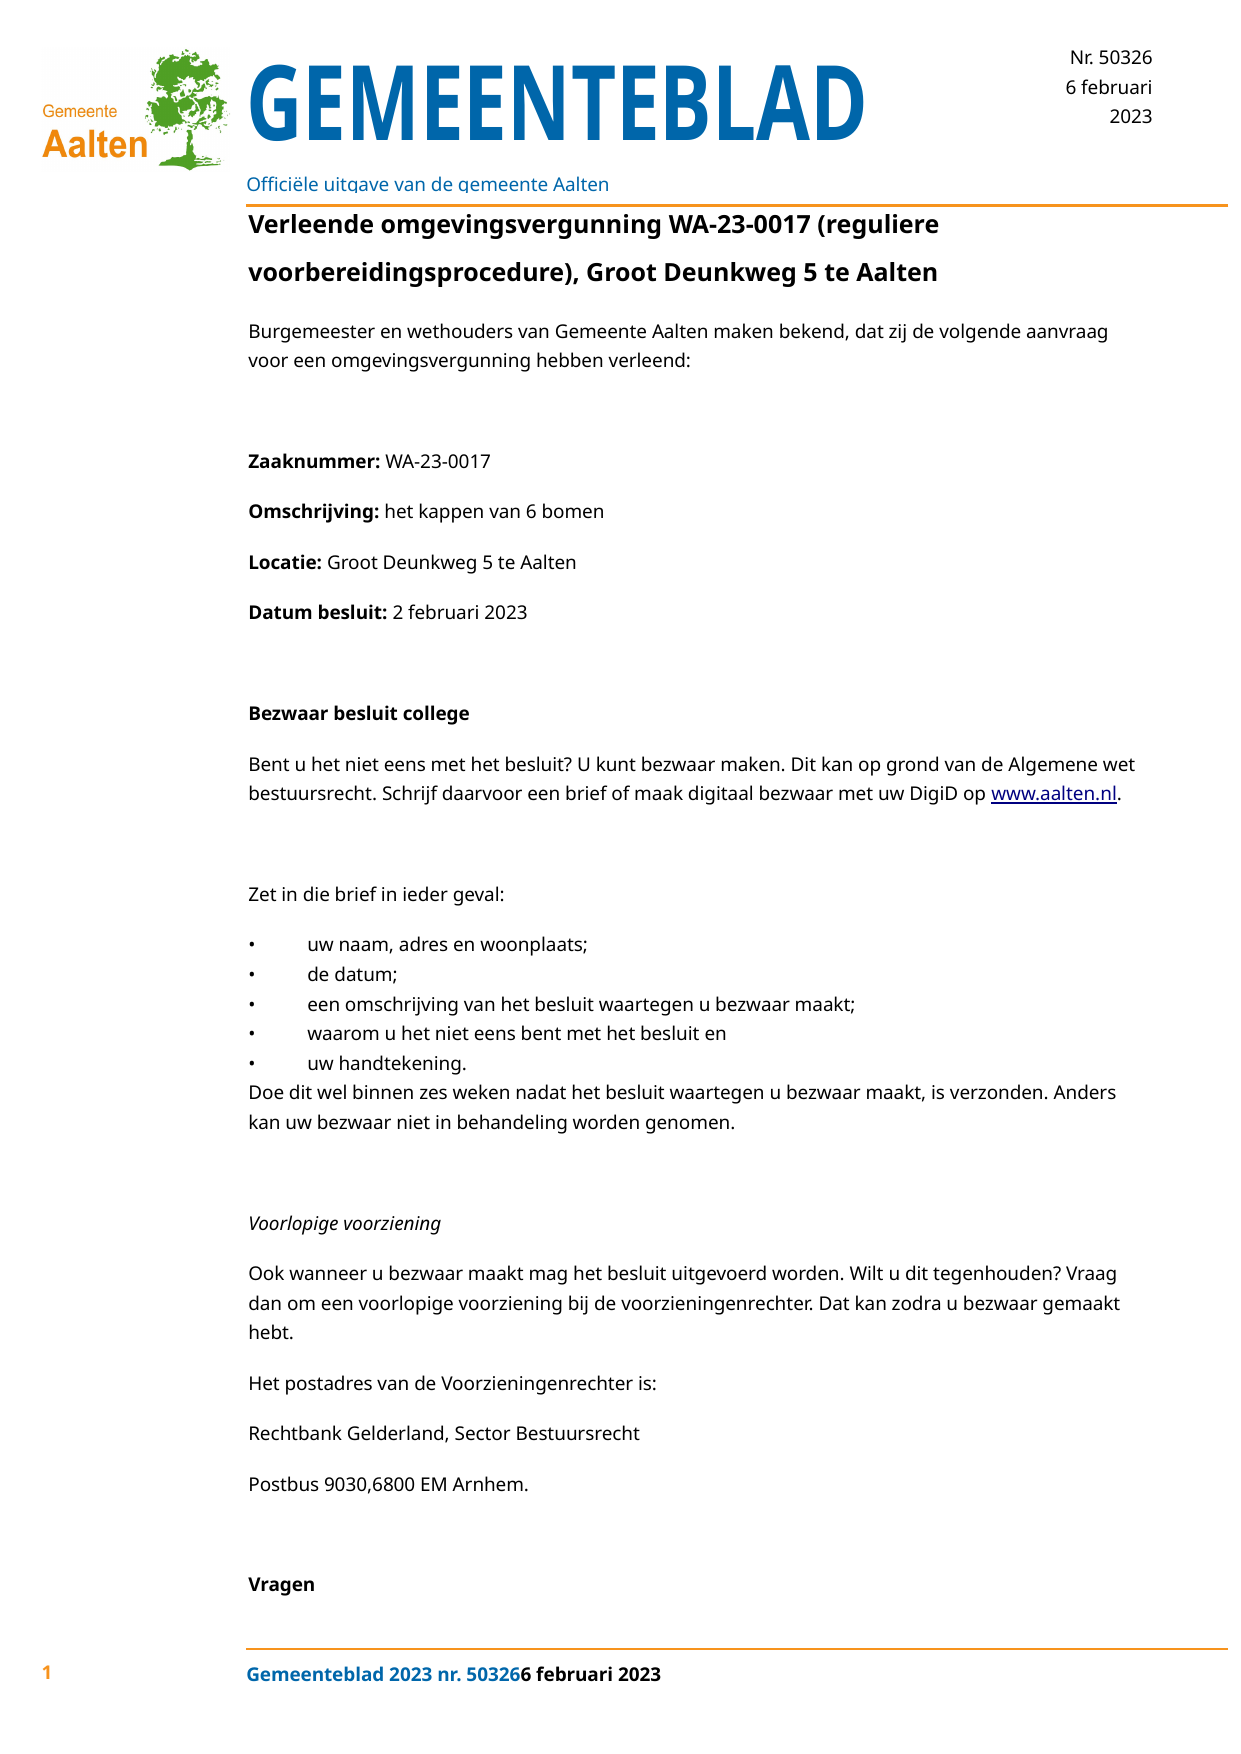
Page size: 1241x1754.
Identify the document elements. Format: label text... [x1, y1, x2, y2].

text Omschrijving: het kappen van 6 bomen [248, 499, 1152, 524]
list uw naam, adres en woonplaats; [248, 932, 1152, 957]
text Doe dit wel binnen zes weken nadat het besluit waartegen u bezwaar maakt, is verzonden. Anders kan uw bezwaar niet in behandeling worden genomen. [248, 1079, 1152, 1135]
text Het postadres van de Voorzieningenrechter is: [248, 1370, 1152, 1396]
text Burgemeester en wethouders van Gemeente Aalten maken bekend, dat zij de volgende aanvraag voor een omgevingsvergunning hebben verleend: [248, 318, 1152, 373]
text Ook wanneer u bezwaar maakt mag het besluit uitgevoerd worden. Wilt u dit tegenhouden? Vraag dan om een voorlopige voorziening bij de voorzieningenrechter. Dat kan zodra u bezwaar gemaakt hebt. [248, 1260, 1152, 1345]
text Locatie: Groot Deunkweg 5 te Aalten [248, 549, 1152, 575]
list waarom u het niet eens bent met het besluit en [248, 1020, 1152, 1046]
text Voorlopige voorziening [248, 1210, 1152, 1236]
text Bent u het niet eens met het besluit? U kunt bezwaar maken. Dit kan op grond van de Algemene wet bestuursrecht. Schrijf daarvoor een brief of maak digitaal bezwaar met uw DigiD op www.aalten.nl. [248, 751, 1152, 806]
list de datum; [248, 961, 1152, 987]
text Zaaknummer: WA-23-0017 [248, 448, 1152, 474]
text Vragen [248, 1572, 1152, 1597]
text Verleende omgevingsvergunning WA-23-0017 (reguliere voorbereidingsprocedure), Groot Deunkweg 5 te Aalten [248, 207, 1152, 288]
text Bezwaar besluit college [248, 700, 1152, 726]
list uw handtekening. [248, 1050, 1152, 1076]
picture [41, 47, 231, 172]
text Rechtbank Gelderland, Sector Bestuursrecht [248, 1420, 1152, 1446]
list een omschrijving van het besluit waartegen u bezwaar maakt; [248, 991, 1152, 1017]
text Zet in die brief in ieder geval: [248, 881, 1152, 907]
text Postbus 9030,6800 EM Arnhem. [248, 1471, 1152, 1497]
text Datum besluit: 2 februari 2023 [248, 599, 1152, 625]
